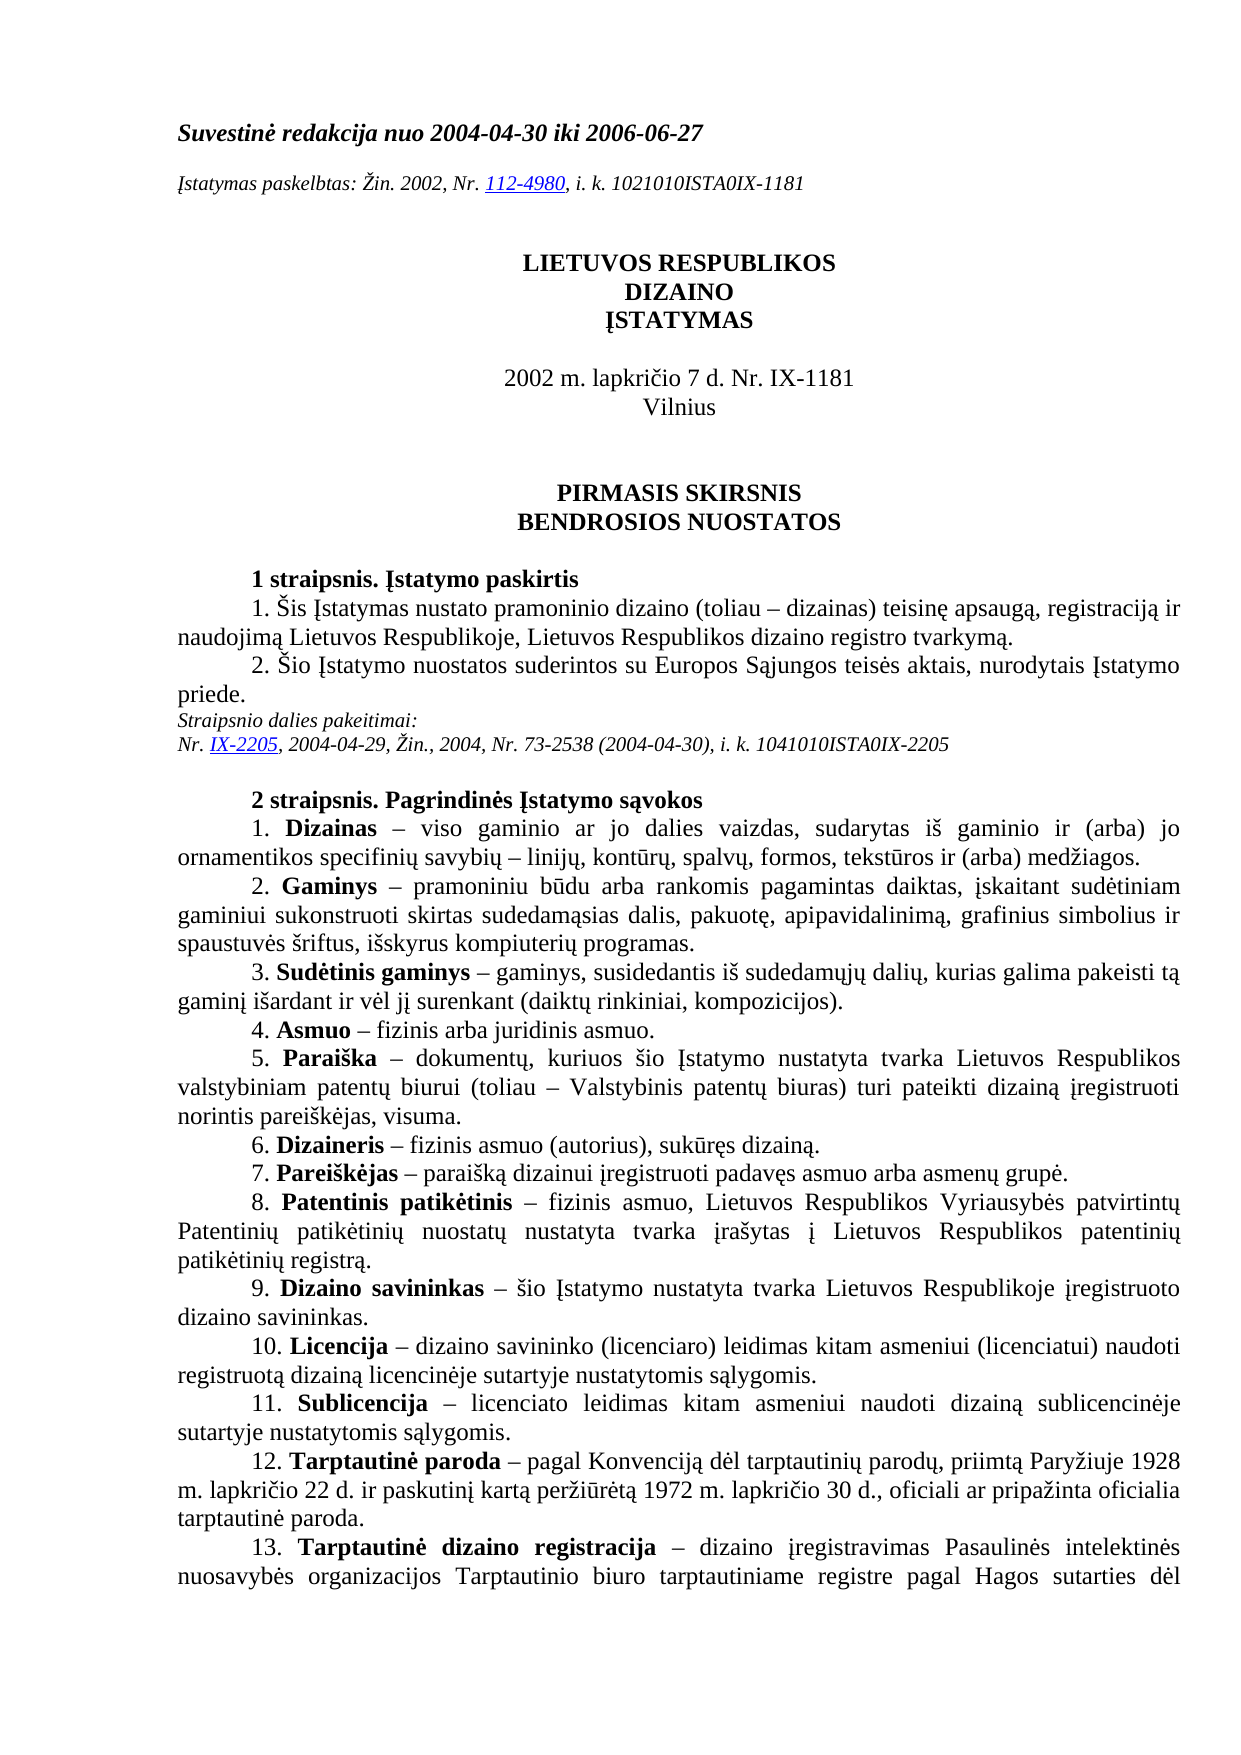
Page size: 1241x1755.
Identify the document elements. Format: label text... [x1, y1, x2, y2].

text 11. Sublicencija – licenciato leidimas kitam asmeniui naudoti dizainą sublicencinėje sutartyje nustatytomis sąlygomis. [177, 1388, 1181, 1446]
text 2. Šio Įstatymo nuostatos suderintos su Europos Sąjungos teisės aktais, nurodytais Įstatymo priede. [177, 650, 1181, 708]
text 4. Asmuo – fizinis arba juridinis asmuo. [177, 1015, 1181, 1043]
text 5. Paraiška – dokumentų, kuriuos šio Įstatymo nustatyta tvarka Lietuvos Respublikos valstybiniam patentų biurui (toliau – Valstybinis patentų biuras) turi pateikti dizainą įregistruoti norintis pareiškėjas, visuma. [177, 1043, 1181, 1130]
text Vilnius [177, 392, 1181, 420]
text Suvestinė redakcija nuo 2004-04-30 iki 2006-06-27 [177, 118, 1181, 147]
text 2. Gaminys – pramoniniu būdu arba rankomis pagamintas daiktas, įskaitant sudėtiniam gaminiui sukonstruoti skirtas sudedamąsias dalis, pakuotę, apipavidalinimą, grafinius simbolius ir spaustuvės šriftus, išskyrus kompiuterių programas. [177, 871, 1181, 957]
text Įstatymas paskelbtas: Žin. 2002, Nr. 112-4980, i. k. 1021010ISTA0IX-1181 [177, 171, 1181, 195]
text 9. Dizaino savininkas – šio Įstatymo nustatyta tvarka Lietuvos Respublikoje įregistruoto dizaino savininkas. [177, 1273, 1181, 1331]
text 12. Tarptautinė paroda – pagal Konvenciją dėl tarptautinių parodų, priimtą Paryžiuje 1928 m. lapkričio 22 d. ir paskutinį kartą peržiūrėtą 1972 m. lapkričio 30 d., oficiali ar pripažinta oficialia tarptautinė paroda. [177, 1446, 1181, 1532]
text 1. Šis Įstatymas nustato pramoninio dizaino (toliau – dizainas) teisinę apsaugą, registraciją ir naudojimą Lietuvos Respublikoje, Lietuvos Respublikos dizaino registro tvarkymą. [177, 593, 1181, 650]
text 8. Patentinis patikėtinis – fizinis asmuo, Lietuvos Respublikos Vyriausybės patvirtintų Patentinių patikėtinių nuostatų nustatyta tvarka įrašytas į Lietuvos Respublikos patentinių patikėtinių registrą. [177, 1187, 1181, 1273]
text 2 straipsnis. Pagrindinės Įstatymo sąvokos [177, 785, 1181, 813]
text Nr. IX-2205, 2004-04-29, Žin., 2004, Nr. 73-2538 (2004-04-30), i. k. 1041010ISTA0IX-2205 [177, 732, 1181, 756]
text 7. Pareiškėjas – paraišką dizainui įregistruoti padavęs asmuo arba asmenų grupė. [177, 1158, 1181, 1187]
text BENDROSIOS NUOSTATOS [177, 507, 1181, 535]
text 1 straipsnis. Įstatymo paskirtis [177, 564, 1181, 593]
text 6. Dizaineris – fizinis asmuo (autorius), sukūręs dizainą. [177, 1130, 1181, 1158]
text 10. Licencija – dizaino savininko (licenciaro) leidimas kitam asmeniui (licenciatui) naudoti registruotą dizainą licencinėje sutartyje nustatytomis sąlygomis. [177, 1331, 1181, 1388]
text Straipsnio dalies pakeitimai: [177, 708, 1181, 732]
text 13. Tarptautinė dizaino registracija – dizaino įregistravimas Pasaulinės intelektinės nuosavybės organizacijos Tarptautinio biuro tarptautiniame registre pagal Hagos sutarties dėl [177, 1532, 1181, 1590]
text LIETUVOS RESPUBLIKOS DIZAINO ĮSTATYMAS [177, 248, 1181, 334]
text 2002 m. lapkričio 7 d. Nr. IX-1181 [177, 363, 1181, 392]
text PIRMASIS SKIRSNIS [177, 478, 1181, 507]
text 3. Sudėtinis gaminys – gaminys, susidedantis iš sudedamųjų dalių, kurias galima pakeisti tą gaminį išardant ir vėl jį surenkant (daiktų rinkiniai, kompozicijos). [177, 957, 1181, 1015]
text 1. Dizainas – viso gaminio ar jo dalies vaizdas, sudarytas iš gaminio ir (arba) jo ornamentikos specifinių savybių – linijų, kontūrų, spalvų, formos, tekstūros ir (arba) medžiagos. [177, 813, 1181, 871]
